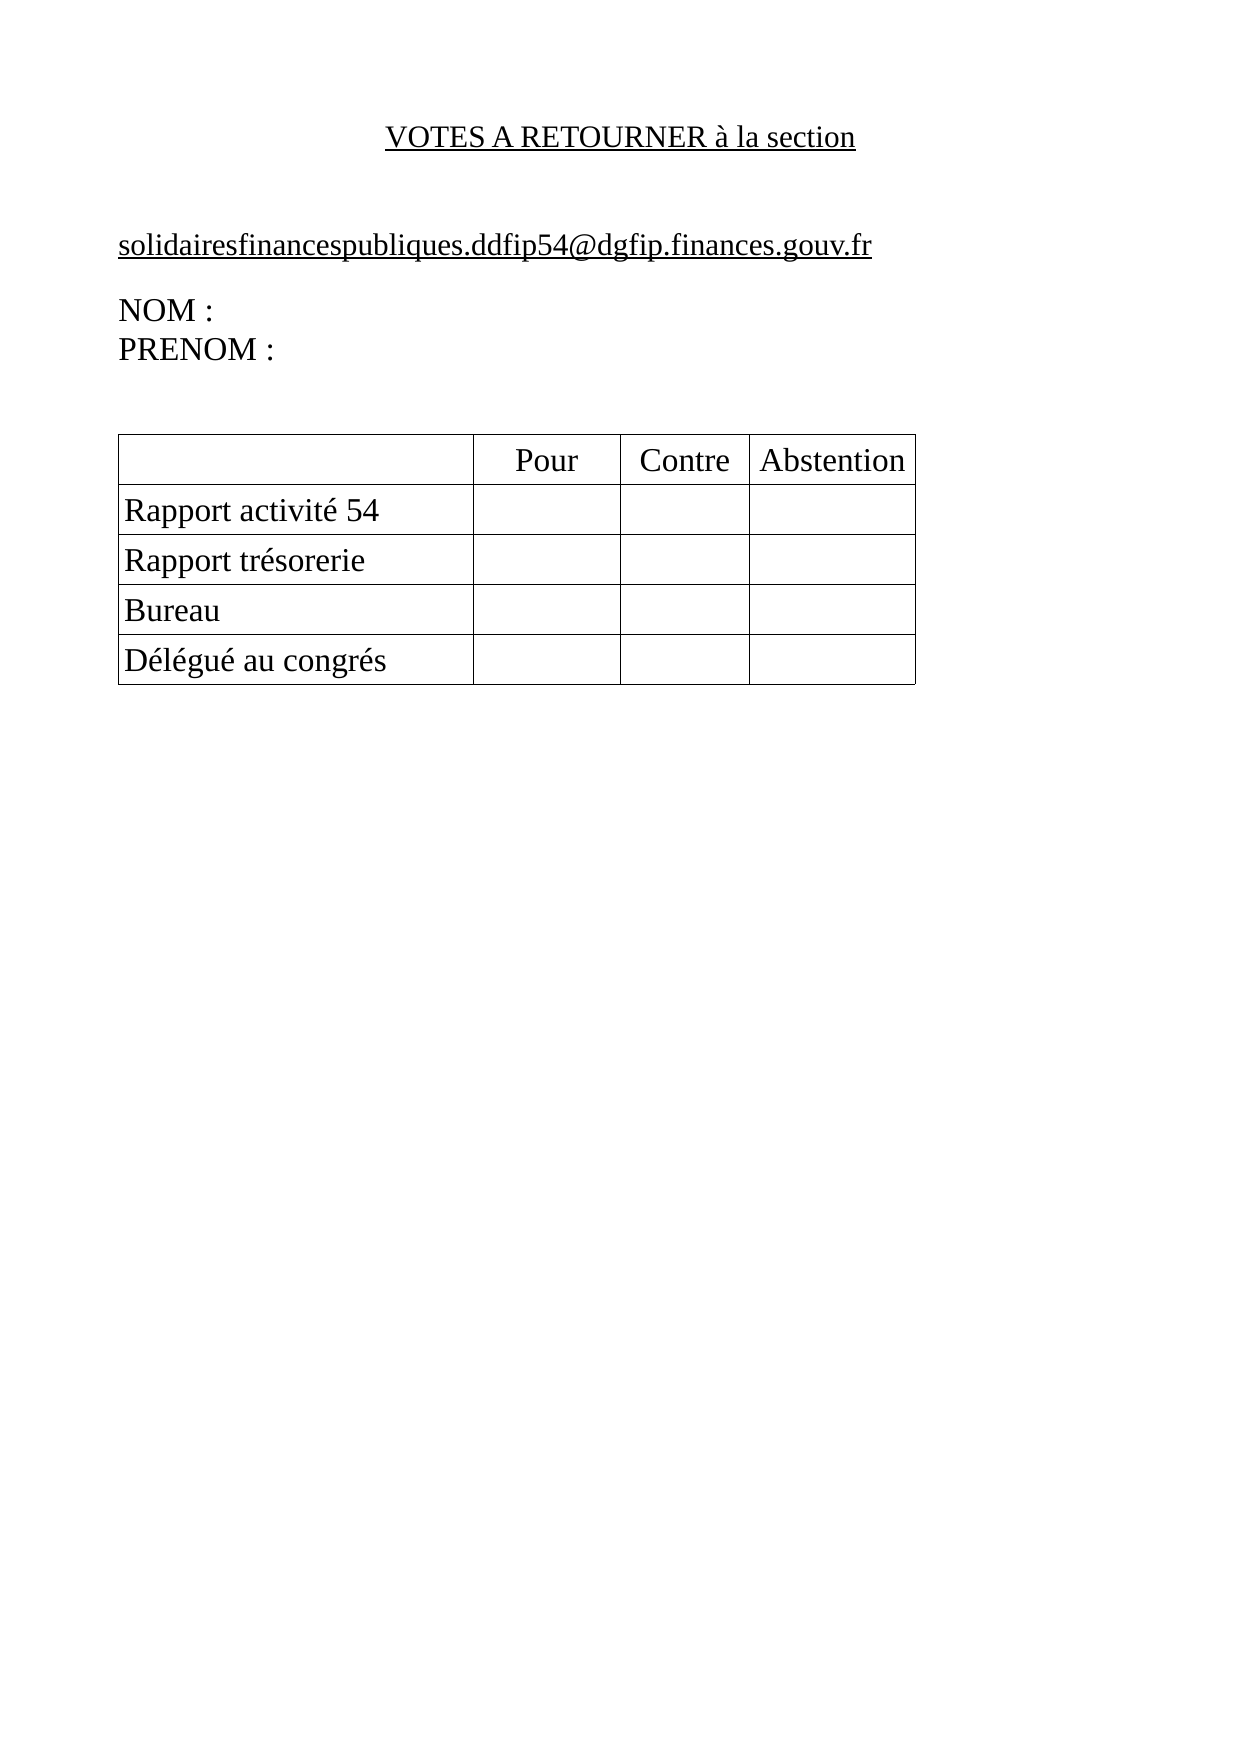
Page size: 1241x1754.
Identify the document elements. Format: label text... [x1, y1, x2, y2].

table_cell [750, 585, 915, 634]
table_cell Rapport activité 54 [119, 485, 473, 534]
table_header Contre [621, 435, 749, 484]
table_cell Bureau [119, 585, 473, 634]
table_cell [621, 635, 749, 684]
table_cell [750, 635, 915, 684]
table_cell [750, 485, 915, 534]
table_cell [474, 585, 620, 634]
table_cell [474, 635, 620, 684]
table_header [119, 435, 473, 484]
text NOM : [118, 291, 1122, 329]
table_cell [621, 535, 749, 584]
table_cell [621, 585, 749, 634]
text VOTES A RETOURNER à la section [118, 118, 1122, 154]
table_cell [621, 485, 749, 534]
table_cell Délégué au congrés [119, 635, 473, 684]
table_header Abstention [750, 435, 915, 484]
table_cell Rapport trésorerie [119, 535, 473, 584]
table_header Pour [474, 435, 620, 484]
table_cell [474, 485, 620, 534]
table_cell [750, 535, 915, 584]
text PRENOM : [118, 329, 1122, 367]
table_cell [474, 535, 620, 584]
text solidairesfinancespubliques.ddfip54@dgfip.finances.gouv.fr [118, 226, 1122, 262]
